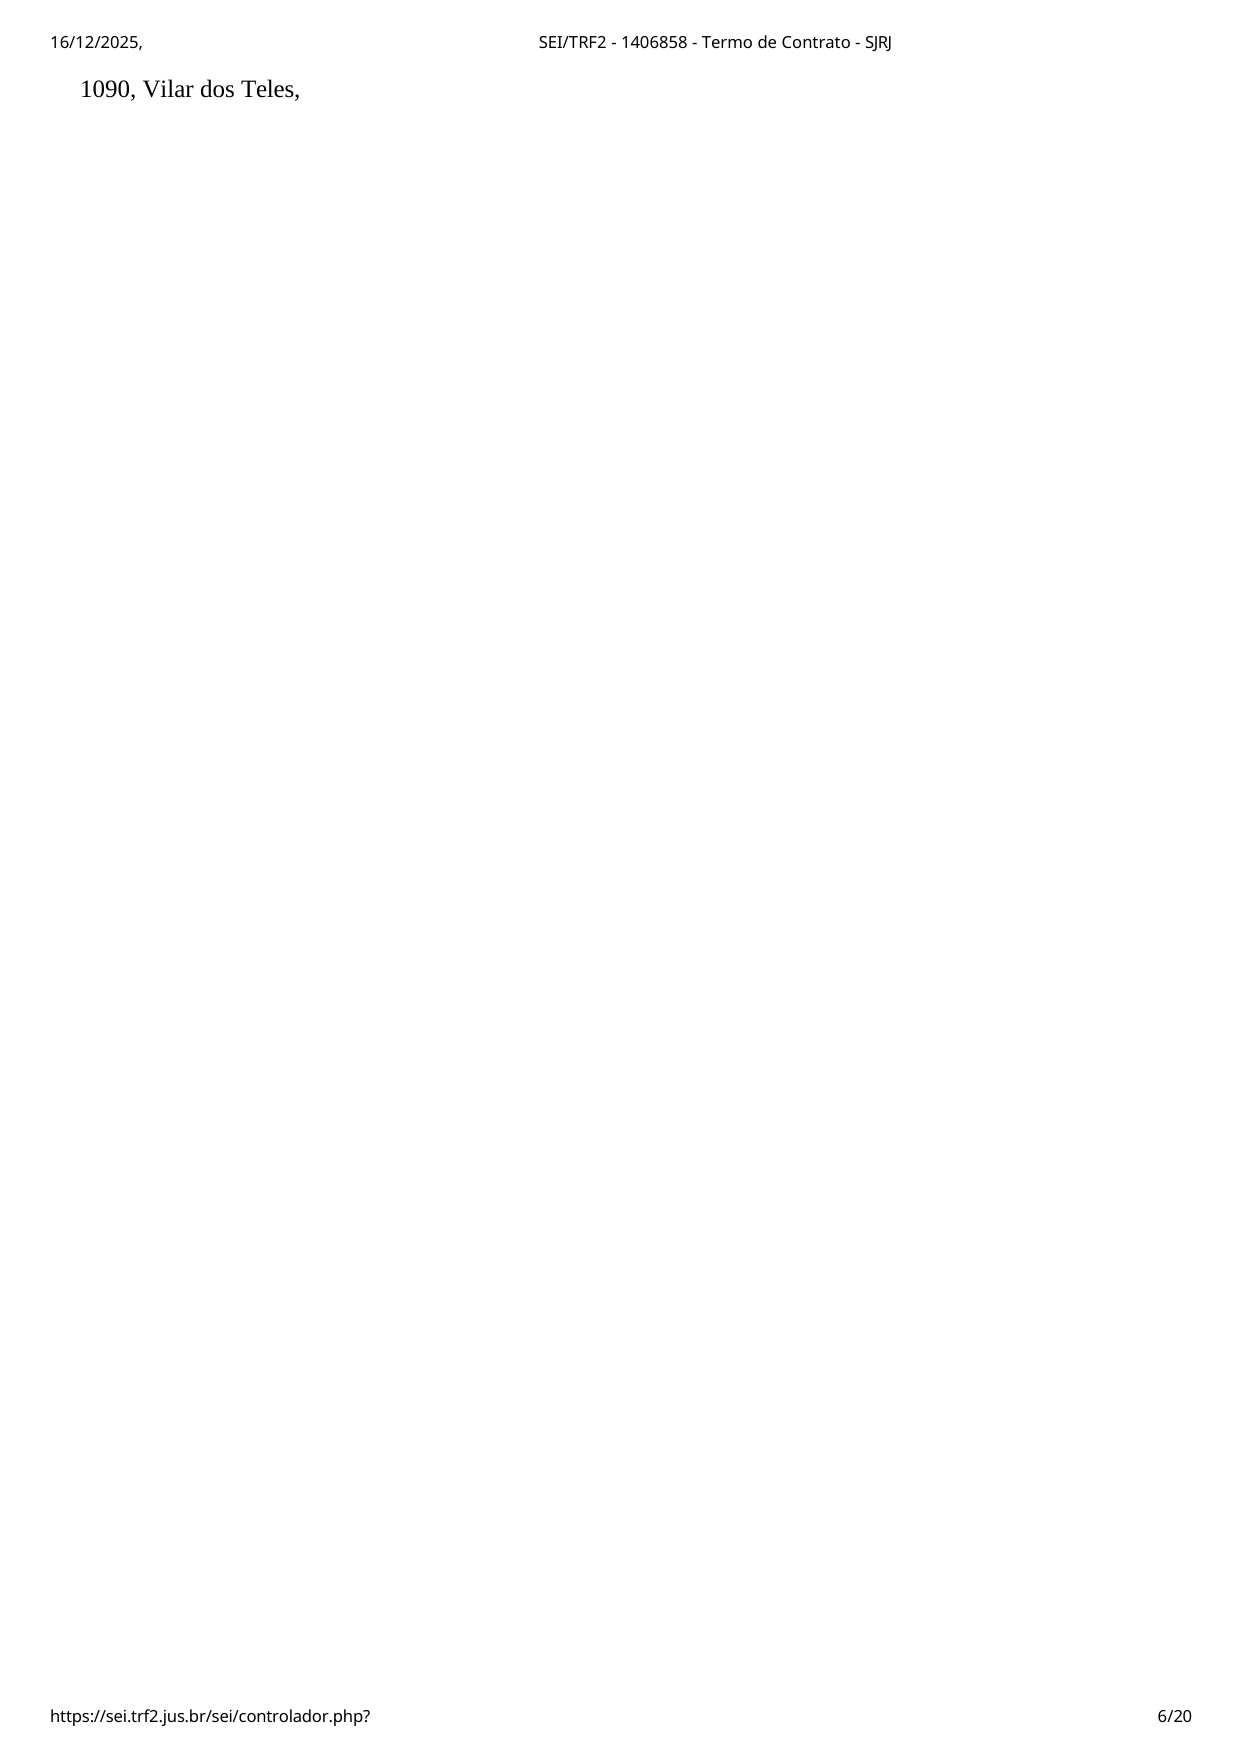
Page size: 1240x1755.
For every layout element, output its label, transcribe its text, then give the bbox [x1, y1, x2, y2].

table_cell 1090, Vilar dos Teles, [73, 80, 1170, 102]
